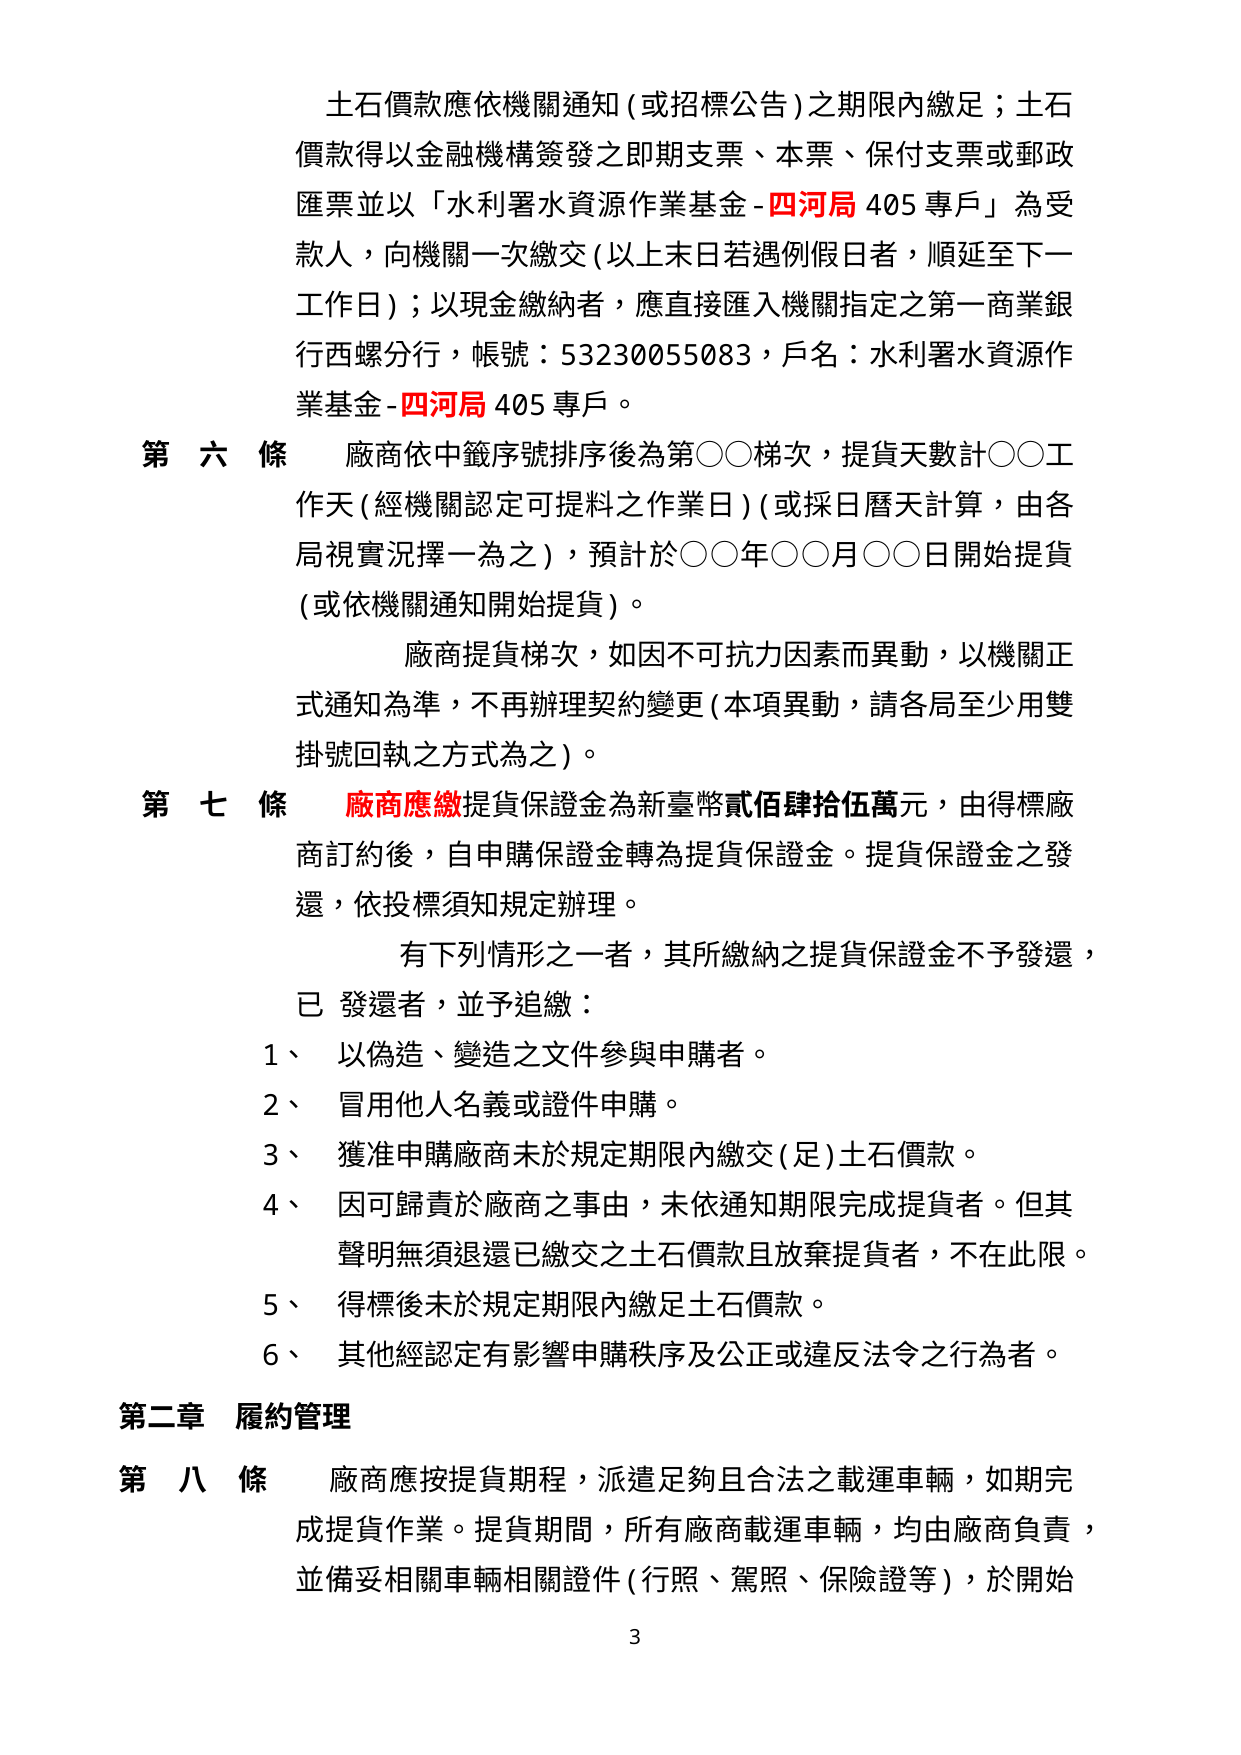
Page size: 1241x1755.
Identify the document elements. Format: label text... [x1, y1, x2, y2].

list 其他經認定有影響申購秩序及公正或違反法令之行為者。 [262, 1325, 1075, 1375]
text 有下列情形之一者，其所繳納之提貨保證金不予發還，已 發還者，並予追繳： [27, 925, 1075, 1025]
list 冒用他人名義或證件申購。 [262, 1075, 1075, 1125]
text 第二章 履約管理 [118, 1387, 1075, 1437]
list 獲准申購廠商未於規定期限內繳交(足)土石價款。 [262, 1125, 1075, 1175]
text 第 八 條 廠商應按提貨期程，派遣足夠且合法之載運車輛，如期完成提貨作業。提貨期間，所有廠商載運車輛，均由廠商負責，並備妥相關車輛相關證件(行照、駕照、保險證等)，於開始提貨前送至機關辦理通行資料(提貨六聯單或機關核發之感應器具(卡）)。 [118, 1450, 1075, 1600]
text 廠商提貨梯次，如因不可抗力因素而異動，以機關正式通知為準，不再辦理契約變更(本項異動，請各局至少用雙掛號回執之方式為之)。 [19, 625, 1075, 775]
text 第 六 條 廠商依中籤序號排序後為第○○梯次，提貨天數計○○工作天(經機關認定可提料之作業日)(或採日曆天計算，由各局視實況擇一為之)，預計於○○年○○月○○日開始提貨(或依機關通知開始提貨)。 [19, 425, 1075, 625]
list 以偽造、變造之文件參與申購者。 [262, 1025, 1075, 1075]
list 得標後未於規定期限內繳足土石價款。 [262, 1275, 1075, 1325]
text 土石價款應依機關通知(或招標公告)之期限內繳足；土石價款得以金融機構簽發之即期支票、本票、保付支票或郵政匯票並以「水利署水資源作業基金-四河局405專戶」為受款人，向機關一次繳交(以上末日若遇例假日者，順延至下一工作日)；以現金繳納者，應直接匯入機關指定之第一商業銀行西螺分行，帳號：53230055083，戶名：水利署水資源作業基金-四河局405專戶。 [295, 75, 1075, 425]
list 因可歸責於廠商之事由，未依通知期限完成提貨者。但其聲明無須退還已繳交之土石價款且放棄提貨者，不在此限。 [262, 1175, 1075, 1275]
text 第 七 條 廠商應繳提貨保證金為新臺幣貳佰肆拾伍萬元，由得標廠商訂約後，自申購保證金轉為提貨保證金。提貨保證金之發還，依投標須知規定辦理。 [19, 775, 1075, 925]
